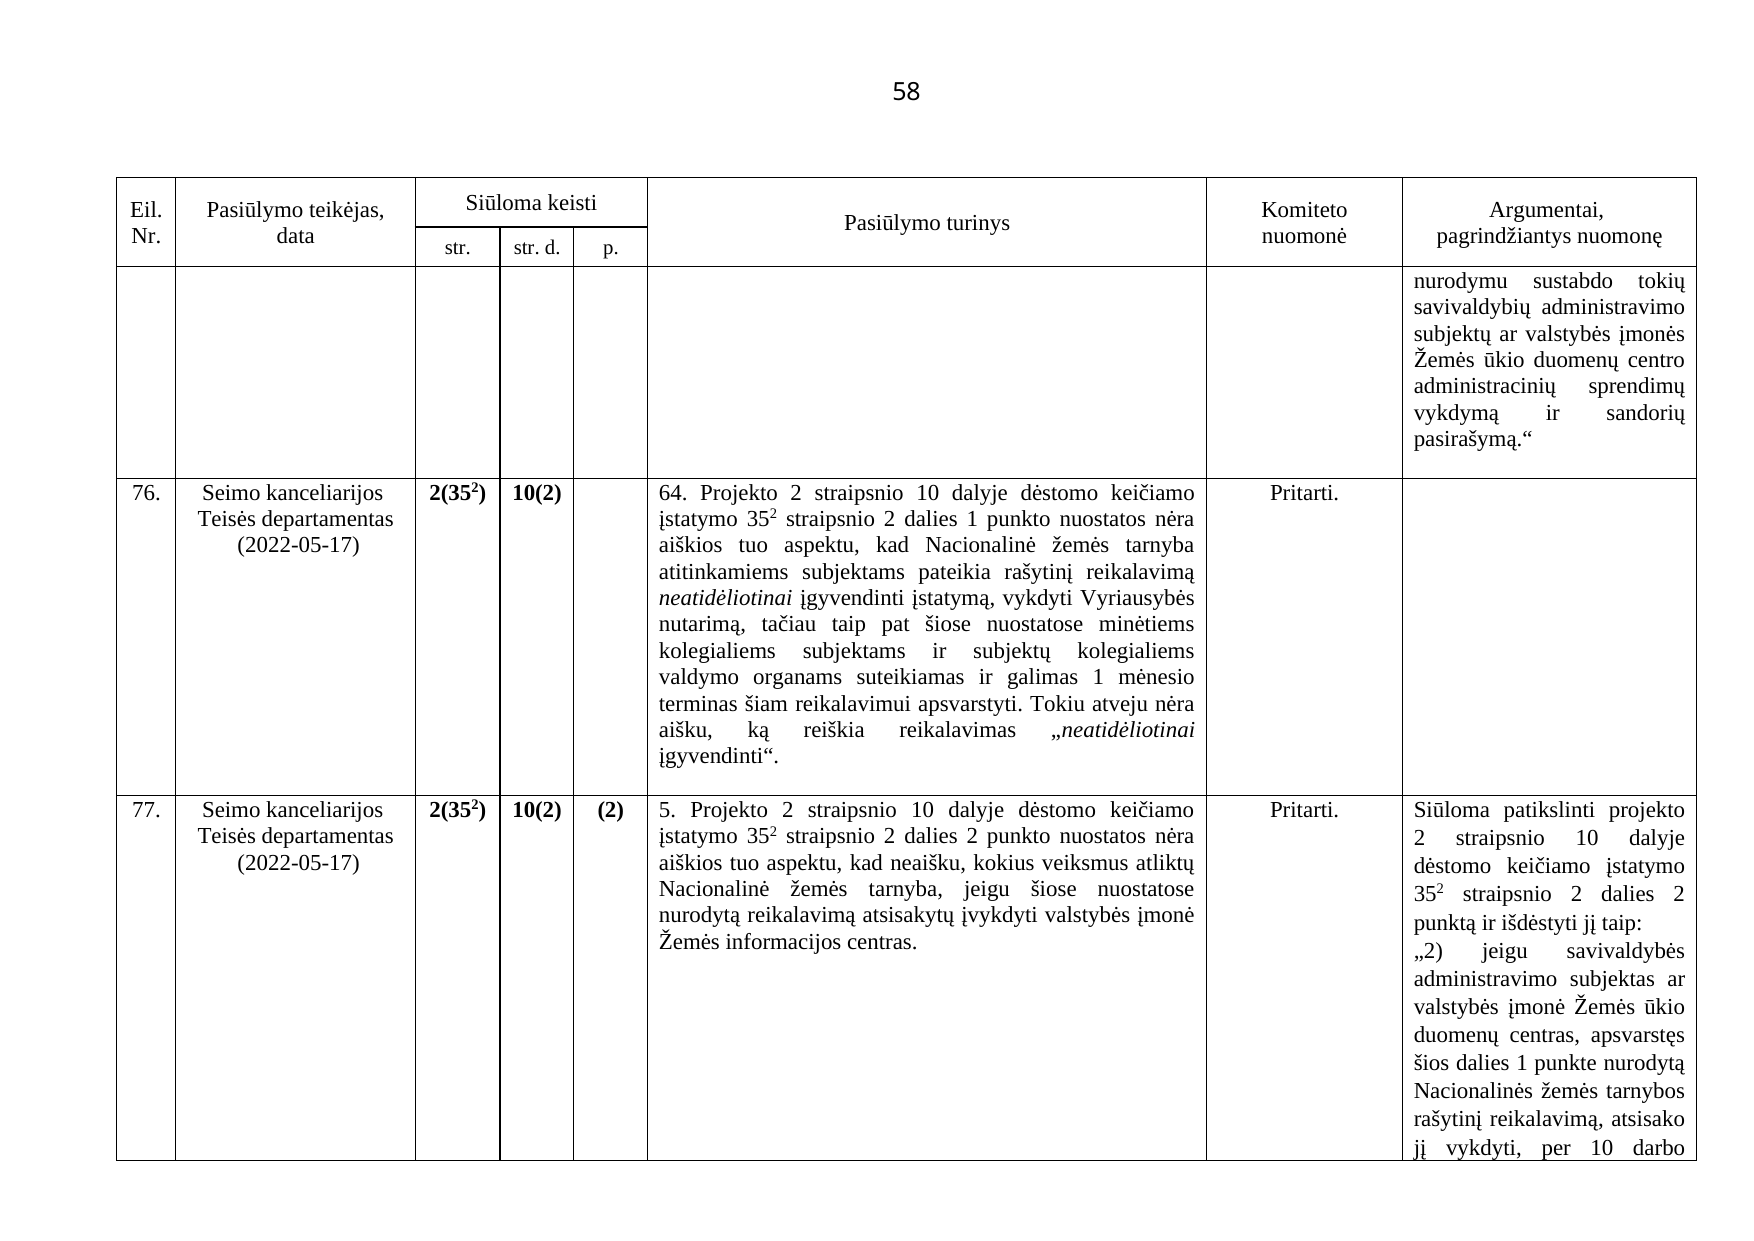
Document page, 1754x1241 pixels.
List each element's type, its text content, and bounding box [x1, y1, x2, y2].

table_cell 5. Projekto 2 straipsnio 10 dalyje dėstomo keičiamo įstatymo 352 straipsnio 2 dalies 2 punkto nuostatos nėra aiškios tuo aspektu, kad neaišku, kokius veiksmus atliktų Nacionalinė žemės tarnyba, jeigu šiose nuostatose nurodytą reikalavimą atsisakytų įvykdyti valstybės įmonė Žemės informacijos centras. [648, 796, 1206, 1160]
table_header Komiteto nuomonė [1207, 178, 1402, 266]
table_cell str. d. [501, 228, 573, 266]
table_cell p. [574, 228, 647, 266]
table_cell Pritarti. [1207, 796, 1402, 1160]
table_cell [574, 267, 647, 478]
table_cell (2) [574, 796, 647, 1160]
table_cell [176, 267, 415, 478]
table_cell 64. Projekto 2 straipsnio 10 dalyje dėstomo keičiamo įstatymo 352 straipsnio 2 dalies 1 punkto nuostatos nėra aiškios tuo aspektu, kad Nacionalinė žemės tarnyba atitinkamiems subjektams pateikia rašytinį reikalavimą neatidėliotinai įgyvendinti įstatymą, vykdyti Vyriausybės nutarimą, tačiau taip pat šiose nuostatose minėtiems kolegialiems subjektams ir subjektų kolegialiems valdymo organams suteikiamas ir galimas 1 mėnesio terminas šiam reikalavimui apsvarstyti. Tokiu atveju nėra aišku, ką reiškia reikalavimas „neatidėliotinai įgyvendinti“. [648, 479, 1206, 795]
table_header Pasiūlymo teikėjas, data [176, 178, 415, 266]
table_cell [1207, 267, 1402, 478]
table_cell 76. [117, 479, 175, 795]
table_header Siūloma keisti [416, 178, 647, 226]
table_header Pasiūlymo turinys [648, 178, 1206, 266]
table_cell 2(352) [416, 796, 499, 1160]
table_cell str. [416, 228, 499, 266]
table_cell [574, 479, 647, 795]
table_cell 10(2) [501, 796, 573, 1160]
table_cell [1403, 479, 1696, 795]
table_cell [501, 267, 573, 478]
table_header Eil. Nr. [117, 178, 175, 266]
table_cell [117, 267, 175, 478]
table_header Argumentai, pagrindžiantys nuomonę [1403, 178, 1696, 266]
table_cell Seimo kanceliarijos Teisės departamentas (2022-05-17) [176, 796, 415, 1160]
table_cell Siūloma patikslinti projekto 2 straipsnio 10 dalyje dėstomo keičiamo įstatymo 352 straipsnio 2 dalies 2 punktą ir išdėstyti jį taip: „2) jeigu savivaldybės administravimo subjektas ar valstybės įmonė Žemės ūkio duomenų centras, apsvarstęs šios dalies 1 punkte nurodytą Nacionalinės žemės tarnybos rašytinį reikalavimą, atsisako jį vykdyti, per 10 darbo [1403, 796, 1696, 1160]
table_cell nurodymu sustabdo tokių savivaldybių administravimo subjektų ar valstybės įmonės Žemės ūkio duomenų centro administracinių sprendimų vykdymą ir sandorių pasirašymą.“ [1403, 267, 1696, 478]
table_cell 2(352) [416, 479, 499, 795]
table_cell Pritarti. [1207, 479, 1402, 795]
table_cell [648, 267, 1206, 478]
table_cell Seimo kanceliarijos Teisės departamentas (2022-05-17) [176, 479, 415, 795]
table_cell 77. [117, 796, 175, 1160]
table_cell 10(2) [501, 479, 573, 795]
table_cell [416, 267, 499, 478]
